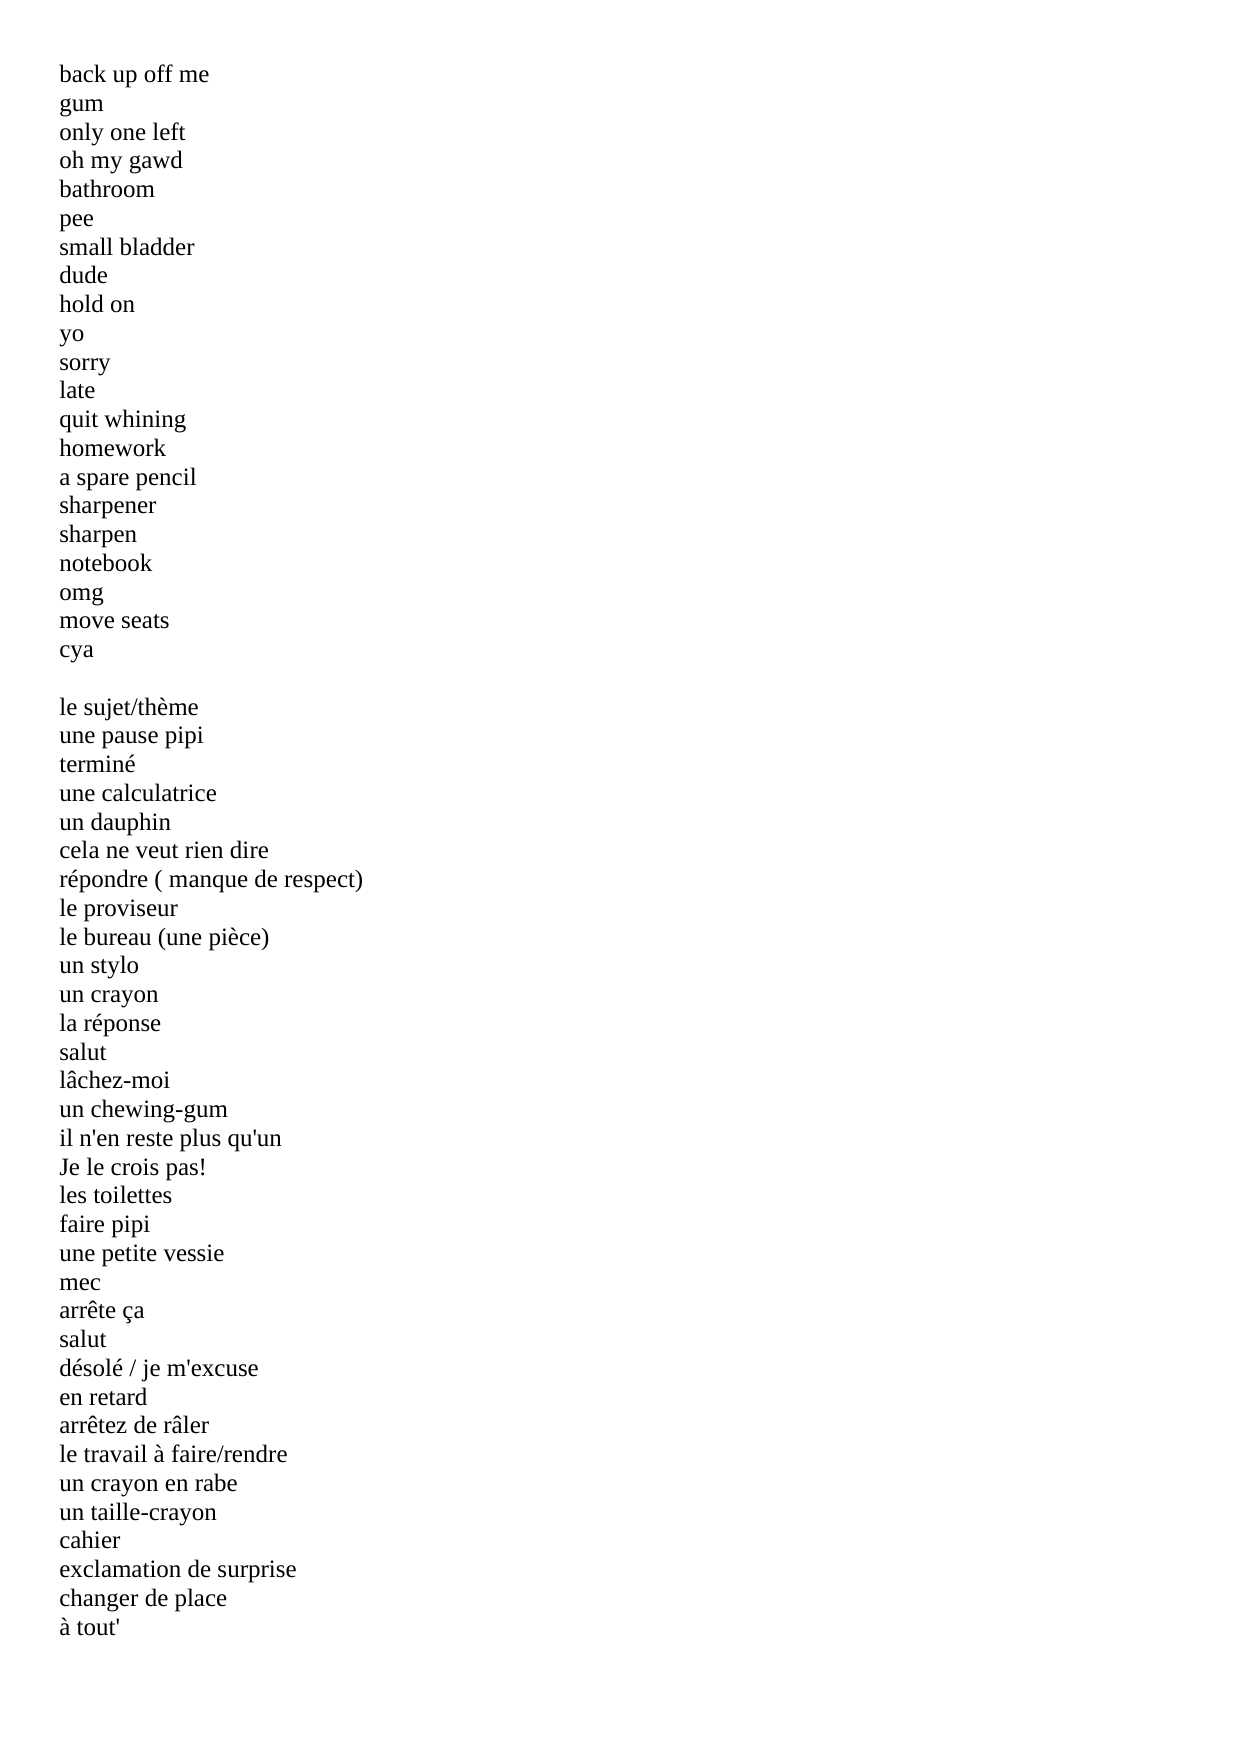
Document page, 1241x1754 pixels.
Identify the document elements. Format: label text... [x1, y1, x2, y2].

text un dauphin [59, 807, 1181, 835]
text un crayon en rabe [59, 1468, 1181, 1497]
text salut [59, 1037, 1181, 1065]
text oh my gawd [59, 145, 1181, 174]
text quit whining [59, 404, 1181, 433]
text arrêtez de râler [59, 1410, 1181, 1439]
text homework [59, 433, 1181, 462]
text un stylo [59, 950, 1181, 979]
text exclamation de surprise [59, 1554, 1181, 1583]
text small bladder [59, 232, 1181, 260]
text dude [59, 260, 1181, 289]
text le travail à faire/rendre [59, 1439, 1181, 1468]
text sorry [59, 347, 1181, 375]
text lâchez-moi [59, 1065, 1181, 1094]
text répondre ( manque de respect) [59, 864, 1181, 893]
text late [59, 375, 1181, 404]
text back up off me [59, 59, 1181, 88]
text sharpener [59, 490, 1181, 519]
text il n'en reste plus qu'un [59, 1123, 1181, 1152]
text terminé [59, 749, 1181, 778]
text bathroom [59, 174, 1181, 203]
text Je le crois pas! [59, 1152, 1181, 1180]
text cahier [59, 1525, 1181, 1554]
text en retard [59, 1382, 1181, 1410]
text une petite vessie [59, 1238, 1181, 1267]
text à tout' [59, 1612, 1181, 1640]
text yo [59, 318, 1181, 347]
text la réponse [59, 1008, 1181, 1037]
text cela ne veut rien dire [59, 835, 1181, 864]
text gum [59, 88, 1181, 117]
text salut [59, 1324, 1181, 1353]
text un chewing-gum [59, 1094, 1181, 1123]
text le sujet/thème [59, 692, 1181, 720]
text les toilettes [59, 1180, 1181, 1209]
text only one left [59, 117, 1181, 145]
text mec [59, 1267, 1181, 1295]
text le bureau (une pièce) [59, 922, 1181, 950]
text a spare pencil [59, 462, 1181, 490]
text le proviseur [59, 893, 1181, 922]
text désolé / je m'excuse [59, 1353, 1181, 1382]
text une pause pipi [59, 720, 1181, 749]
text faire pipi [59, 1209, 1181, 1238]
text arrête ça [59, 1295, 1181, 1324]
text notebook [59, 548, 1181, 577]
text un taille-crayon [59, 1497, 1181, 1525]
text une calculatrice [59, 778, 1181, 807]
text sharpen [59, 519, 1181, 548]
text cya [59, 634, 1181, 663]
text omg [59, 577, 1181, 605]
text changer de place [59, 1583, 1181, 1612]
text move seats [59, 605, 1181, 634]
text hold on [59, 289, 1181, 318]
text un crayon [59, 979, 1181, 1008]
text pee [59, 203, 1181, 232]
